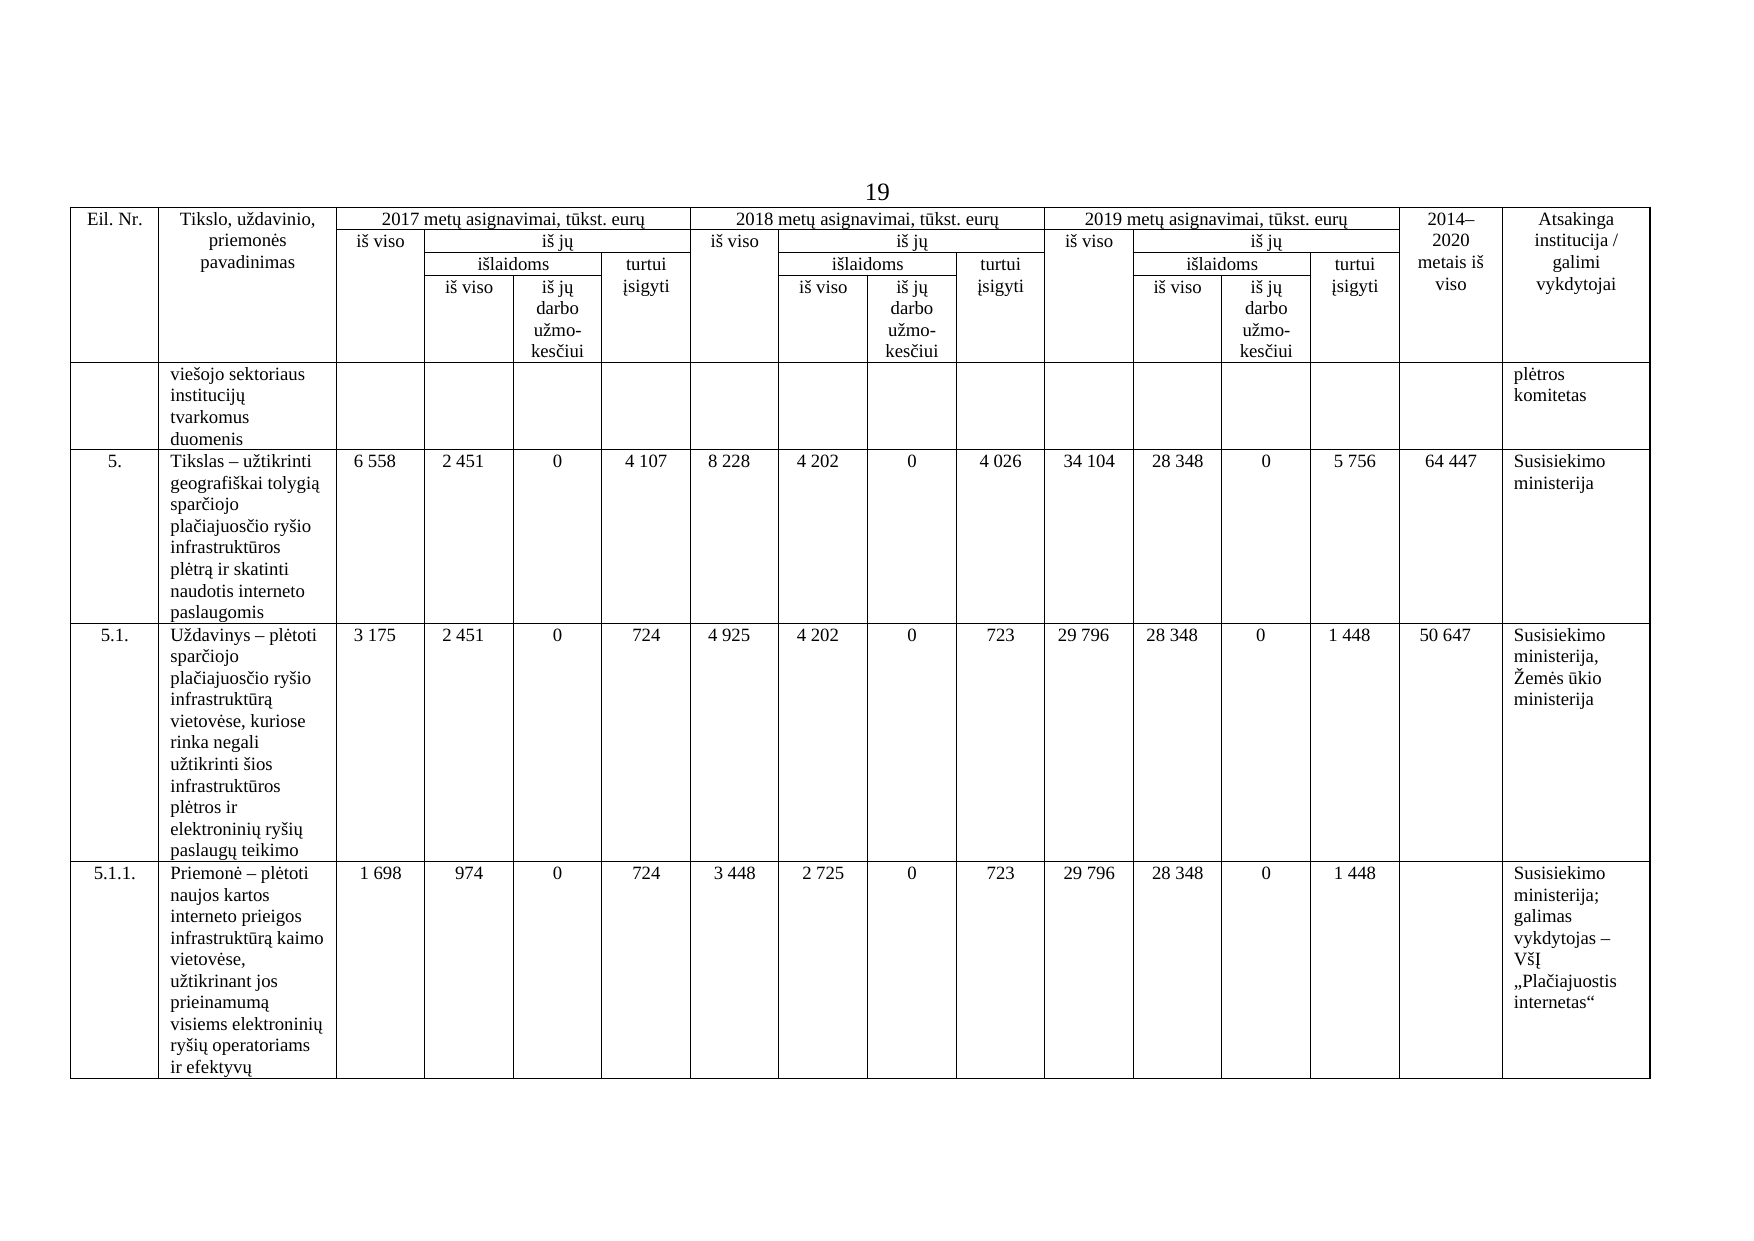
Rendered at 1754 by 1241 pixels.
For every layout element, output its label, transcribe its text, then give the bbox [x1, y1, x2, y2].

table_cell [779, 363, 867, 449]
table_cell 1 698 [337, 862, 424, 1077]
table_cell 1 448 [1311, 862, 1399, 1077]
table_cell 29 796 [1045, 624, 1133, 861]
table_cell 723 [957, 862, 1044, 1077]
table_cell 0 [868, 862, 956, 1077]
table_cell 4 202 [779, 624, 867, 861]
table_cell 50 647 [1400, 624, 1502, 861]
table_header 2018 metų asignavimai, tūkst. eurų [691, 208, 1044, 229]
table_cell [71, 363, 158, 449]
table_cell iš jų darbo užmo-kesčiui [514, 276, 601, 362]
table_cell 5.1. [71, 624, 158, 861]
table_cell [691, 363, 778, 449]
table_cell Uždavinys – plėtoti sparčiojo plačiajuosčio ryšio infrastruktūrą vietovėse, kuriose rinka negali užtikrinti šios infrastruktūros plėtros ir elektroninių ryšių paslaugų teikimo [159, 624, 336, 861]
table_cell [602, 363, 690, 449]
table_cell 2 451 [425, 624, 513, 861]
table_cell Susisiekimo ministerija [1503, 450, 1649, 623]
table_cell iš viso [425, 276, 513, 362]
table_cell 0 [1222, 624, 1310, 861]
table_cell [1222, 363, 1310, 449]
table_cell [1134, 363, 1221, 449]
table_cell 4 026 [957, 450, 1044, 623]
table_cell [1400, 363, 1502, 449]
table_cell 0 [514, 624, 601, 861]
table_cell 724 [602, 862, 690, 1077]
table_cell Susisiekimo ministerija; galimas vykdytojas – VšĮ „Plačiajuostis internetas“ [1503, 862, 1649, 1077]
table_cell išlaidoms [425, 253, 601, 274]
table_cell [337, 363, 424, 449]
table_cell 0 [1222, 450, 1310, 623]
table_cell Tikslas – užtikrinti geografiškai tolygią sparčiojo plačiajuosčio ryšio infrastruktūros plėtrą ir skatinti naudotis interneto paslaugomis [159, 450, 336, 623]
table_cell [868, 363, 956, 449]
table_cell turtui įsigyti [957, 253, 1044, 362]
table_header 2014–2020 metais iš viso [1400, 208, 1502, 362]
table_cell iš viso [337, 230, 424, 362]
table_cell 8 228 [691, 450, 778, 623]
table_cell iš viso [779, 276, 867, 362]
table_header 2017 metų asignavimai, tūkst. eurų [337, 208, 690, 229]
table_cell 0 [868, 624, 956, 861]
table_cell 723 [957, 624, 1044, 861]
table_cell iš jų [779, 230, 1044, 252]
table_header Tikslo, uždavinio, priemonės pavadinimas [159, 208, 336, 362]
table_cell viešojo sektoriaus institucijų tvarkomus duomenis [159, 363, 336, 449]
table_header Eil. Nr. [71, 208, 158, 362]
table_cell Priemonė – plėtoti naujos kartos interneto prieigos infrastruktūrą kaimo vietovėse, užtikrinant jos prieinamumą visiems elektroninių ryšių operatoriams ir efektyvų [159, 862, 336, 1077]
table_cell 974 [425, 862, 513, 1077]
table_cell iš jų darbo užmo-kesčiui [868, 276, 956, 362]
table_cell [957, 363, 1044, 449]
table_cell [514, 363, 601, 449]
table_cell iš jų darbo užmo-kesčiui [1222, 276, 1310, 362]
table_cell išlaidoms [779, 253, 956, 274]
table_cell iš viso [1134, 276, 1221, 362]
table_cell 28 348 [1134, 624, 1221, 861]
table_cell [1045, 363, 1133, 449]
table_cell iš jų [1134, 230, 1399, 252]
table_header 2019 metų asignavimai, tūkst. eurų [1045, 208, 1399, 229]
table_header Atsakinga institucija / galimi vykdytojai [1503, 208, 1649, 362]
table_cell iš jų [425, 230, 690, 252]
table_cell 724 [602, 624, 690, 861]
table_cell 28 348 [1134, 450, 1221, 623]
table_cell iš viso [691, 230, 778, 362]
table_cell 0 [514, 450, 601, 623]
table_cell turtui įsigyti [1311, 253, 1399, 362]
table_cell 2 451 [425, 450, 513, 623]
table_cell [1311, 363, 1399, 449]
table_cell [1400, 862, 1502, 1077]
table_cell 5.1.1. [71, 862, 158, 1077]
table_cell 4 107 [602, 450, 690, 623]
table_cell 0 [514, 862, 601, 1077]
table_cell plėtros komitetas [1503, 363, 1649, 449]
table_cell 0 [868, 450, 956, 623]
table_cell 29 796 [1045, 862, 1133, 1077]
table_cell išlaidoms [1134, 253, 1310, 274]
table_cell 34 104 [1045, 450, 1133, 623]
table_cell iš viso [1045, 230, 1133, 362]
table_cell 4 925 [691, 624, 778, 861]
table_cell 5 756 [1311, 450, 1399, 623]
table_cell 6 558 [337, 450, 424, 623]
table_cell 0 [1222, 862, 1310, 1077]
table_cell 28 348 [1134, 862, 1221, 1077]
table_cell 64 447 [1400, 450, 1502, 623]
table_cell 3 448 [691, 862, 778, 1077]
table_cell 2 725 [779, 862, 867, 1077]
table_cell 3 175 [337, 624, 424, 861]
table_cell turtui įsigyti [602, 253, 690, 362]
table_cell 1 448 [1311, 624, 1399, 861]
table_cell [425, 363, 513, 449]
table_cell Susisiekimo ministerija, Žemės ūkio ministerija [1503, 624, 1649, 861]
table_cell 4 202 [779, 450, 867, 623]
table_cell 5. [71, 450, 158, 623]
